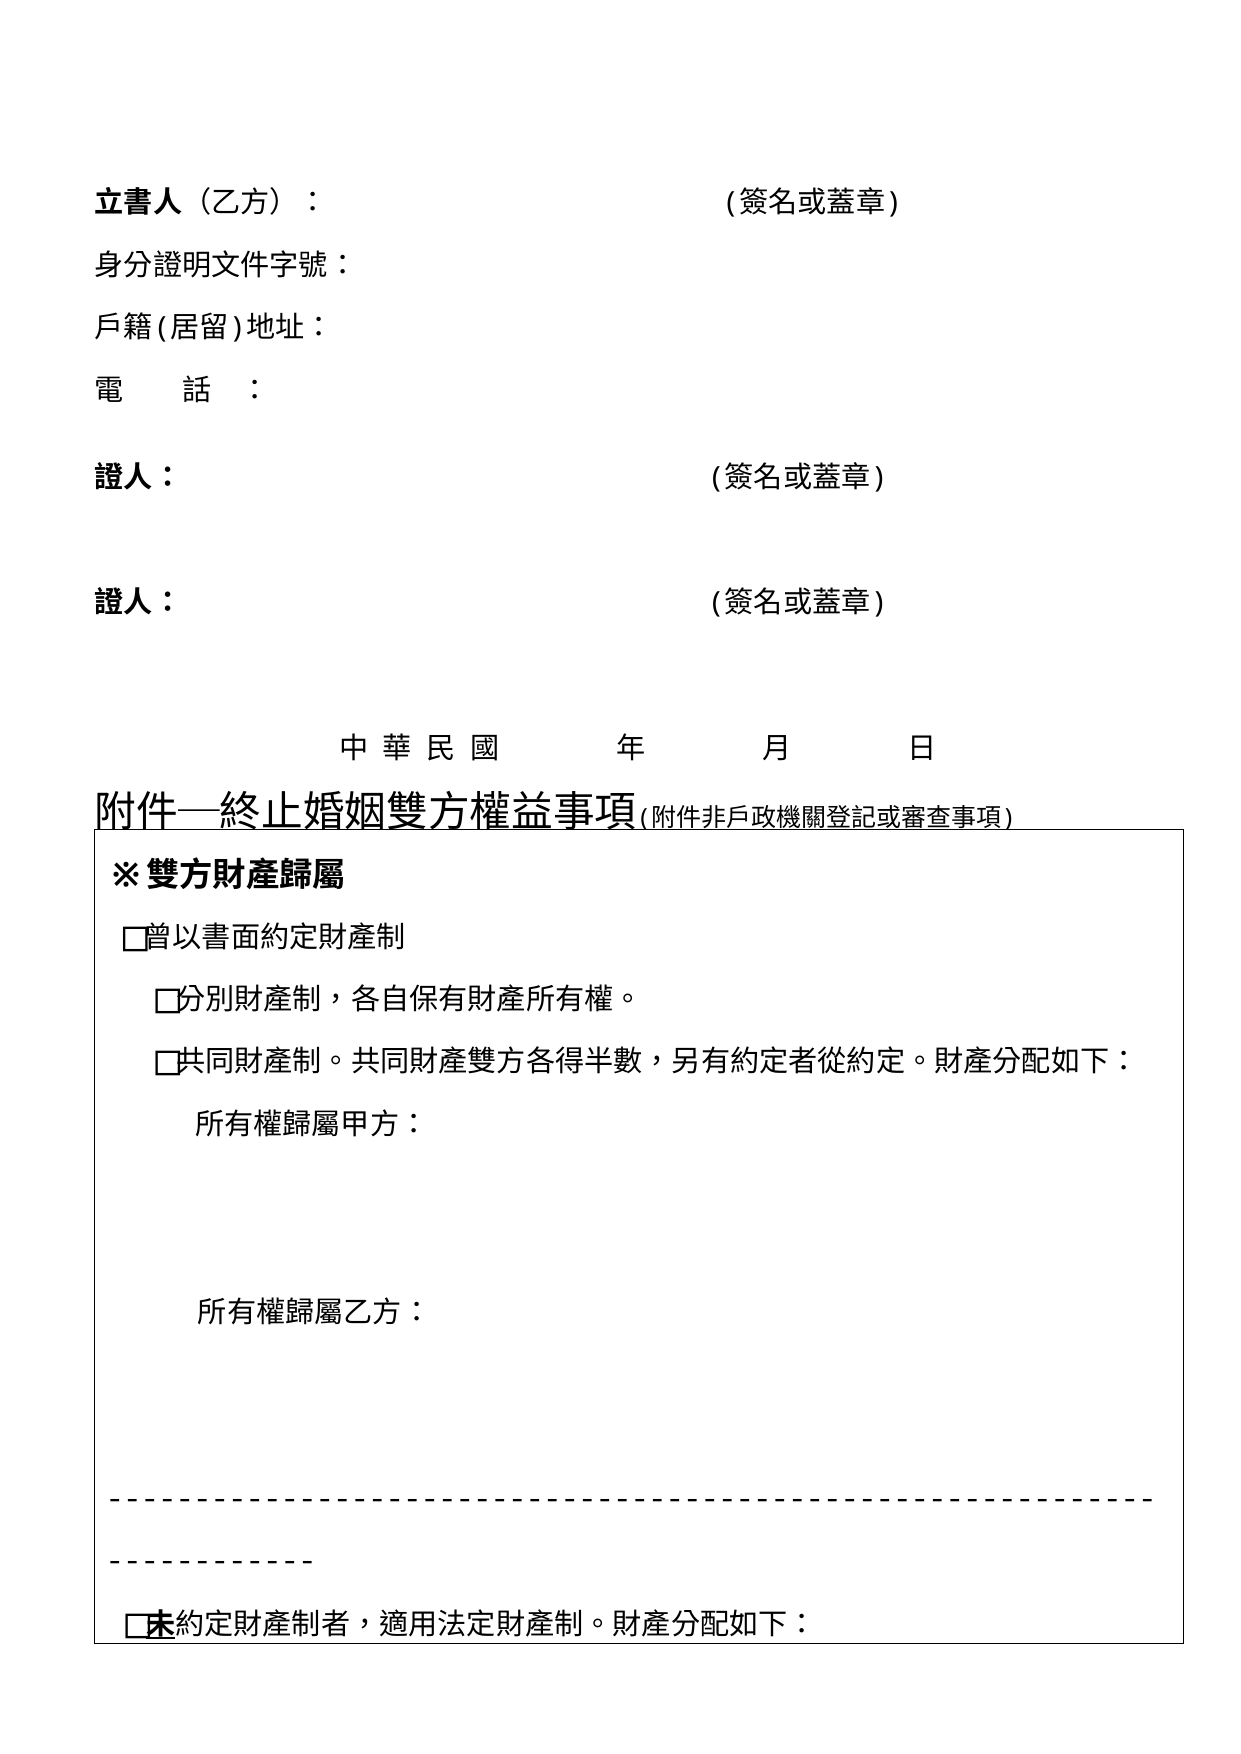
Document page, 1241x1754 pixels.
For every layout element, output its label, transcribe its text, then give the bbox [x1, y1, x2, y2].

table_header ※雙方財產歸屬 ⃞曾以書面約定財產制 ⃞分別財產制，各自保有財產所有權。 ⃞共同財產制。共同財產雙方各得半數，另有約定者從約定。財產分配如下： 所有權歸屬甲方： 所有權歸屬乙方： ------------------------------------------------------------------------ ⃞未約定財產制者，適用法定財產制。財產分配如下： [95, 830, 1183, 1643]
text 證人： (簽名或蓋章) [94, 558, 1181, 621]
text 立書人（乙方）： (簽名或蓋章) [94, 158, 1181, 221]
text 證人： (簽名或蓋章) [94, 433, 1181, 496]
text 附件─終止婚姻雙方權益事項(附件非戶政機關登記或審查事項) [94, 767, 1181, 829]
text 電 話 ： [94, 346, 1181, 408]
text 身分證明文件字號： [94, 221, 1181, 283]
text 中 華 民 國 年 月 日 [94, 704, 1181, 767]
text 戶籍(居留)地址： [94, 283, 1181, 346]
